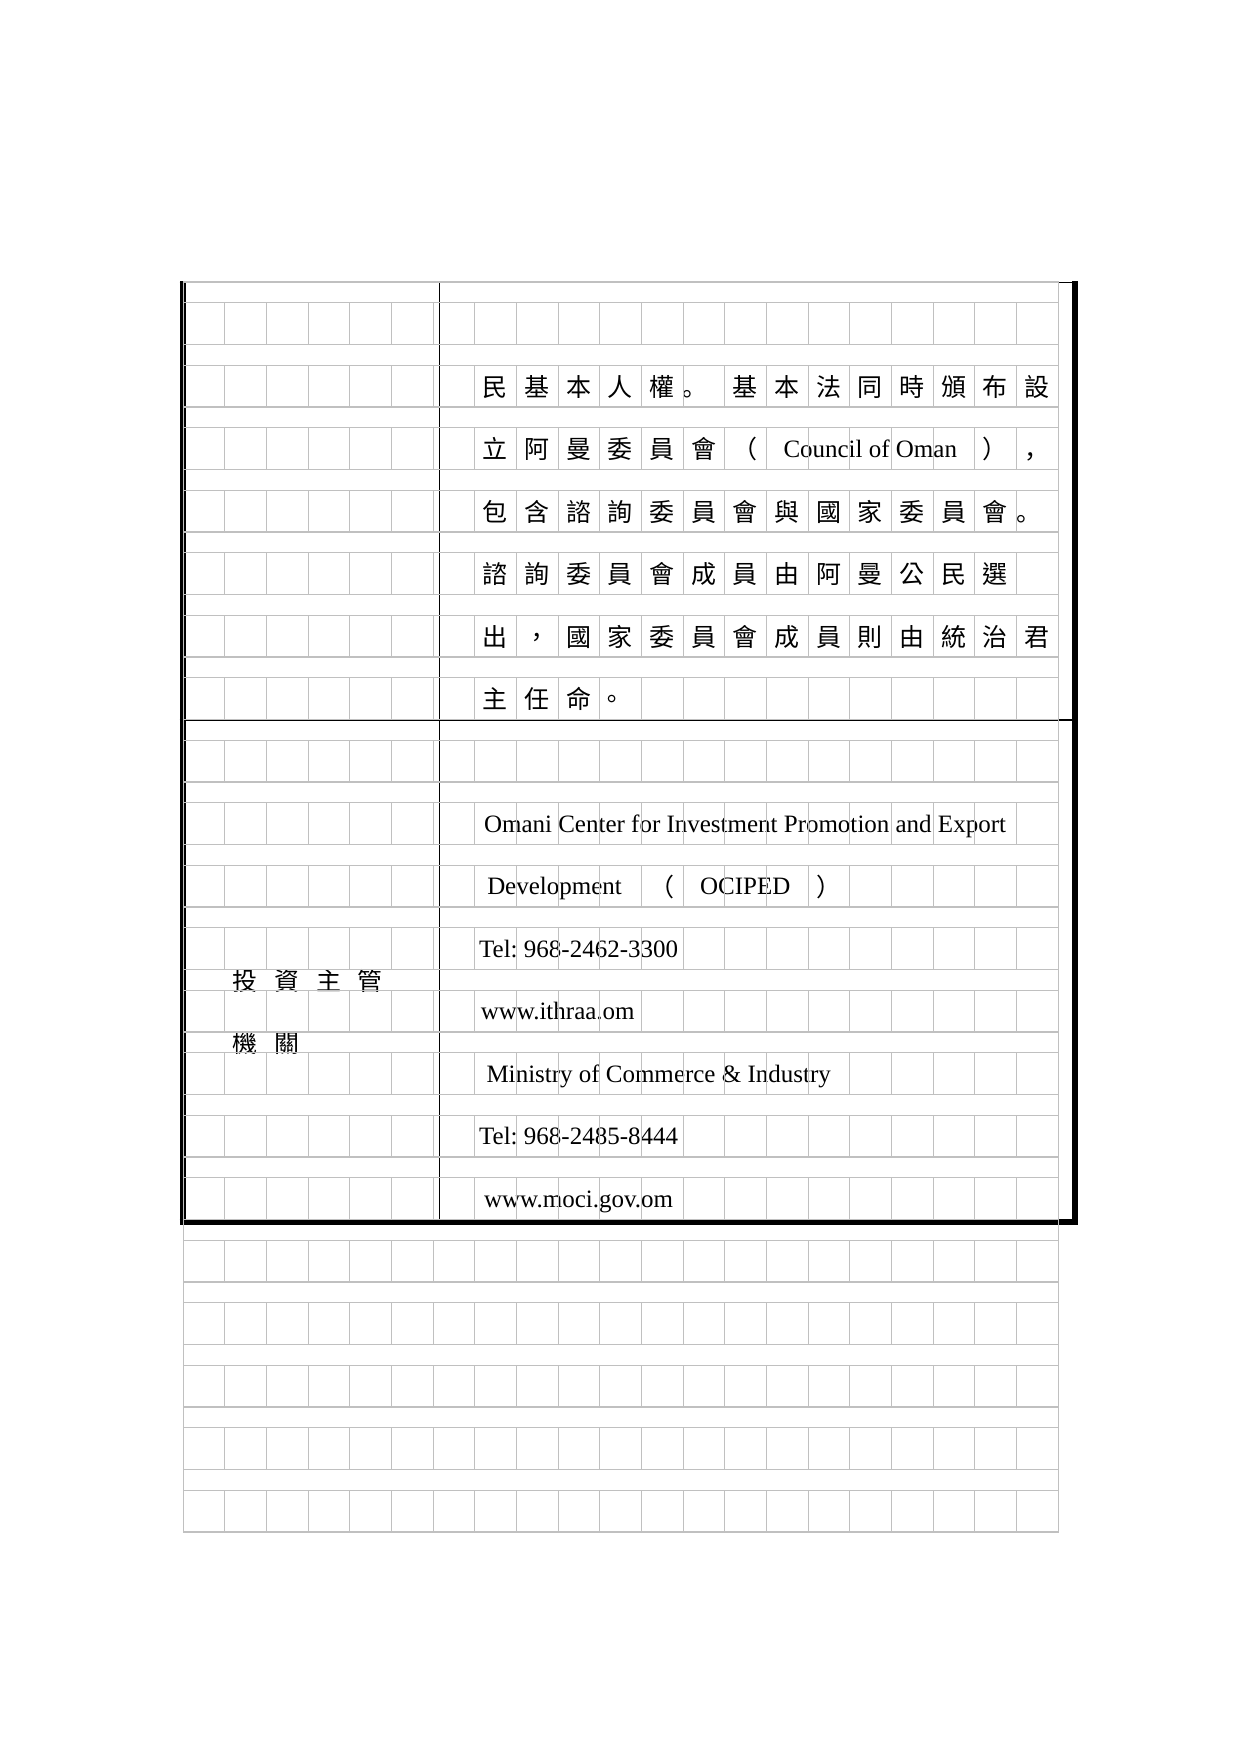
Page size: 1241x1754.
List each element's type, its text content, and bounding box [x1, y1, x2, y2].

table_cell 投資主管機關 [186, 1095, 439, 1115]
table_cell 投資主管機關 [309, 991, 349, 1031]
table_cell 投資主管機關 [350, 991, 391, 1031]
table_cell [225, 428, 266, 469]
table_cell 投資主管機關 [309, 1178, 349, 1219]
table_cell [267, 303, 308, 344]
table_cell [186, 283, 439, 302]
table_cell [392, 428, 433, 469]
table_cell [309, 303, 349, 344]
table_cell [350, 491, 391, 531]
table_cell 投資主管機關 [434, 928, 439, 969]
table_cell [267, 616, 308, 656]
table_cell [434, 553, 439, 594]
table_cell 阿曼王國無政黨，現任君主為2020年1月登基的海賽姆·本·塔里克·阿勒賽義德（Haitham bin Tariq Al-Said）。該國於1996年制定基本法（Basic Law），保障阿曼公民基本人權。基本法同時頒布設立阿曼委員會（Council of Oman），包含諮詢委員會與國家委員會。諮詢委員會成員由阿曼公民選出，國家委員會成員則由統治君主任命。 [440, 533, 1058, 552]
table_cell Omani Center for Investment Promotion and Export Development （OCIPED） Tel: 968-2462-3300 www.ithraa.om Ministry of Commerce & Industry Tel: 968-2485-8444 www.moci.gov.om [440, 1158, 1058, 1177]
table_cell 投資主管機關 [392, 866, 433, 906]
table_cell [392, 553, 433, 594]
table_cell 投資主管機關 [434, 741, 439, 781]
table_cell [350, 303, 391, 344]
table_cell [434, 303, 439, 344]
table_cell [434, 428, 439, 469]
table_cell 投資主管機關 [329, 970, 439, 990]
table_cell [186, 345, 439, 365]
table_cell [186, 408, 439, 427]
table_cell [392, 678, 433, 719]
table_cell 投資主管機關 [186, 845, 439, 865]
table_cell 投資主管機關 [225, 1178, 266, 1219]
table_cell 阿曼王國無政黨，現任君主為2020年1月登基的海賽姆·本·塔里克·阿勒賽義德（Haitham bin Tariq Al-Said）。該國於1996年制定基本法（Basic Law），保障阿曼公民基本人權。基本法同時頒布設立阿曼委員會（Council of Oman），包含諮詢委員會與國家委員會。諮詢委員會成員由阿曼公民選出，國家委員會成員則由統治君主任命。 [440, 283, 1058, 302]
table_cell 投資主管機關 [267, 866, 308, 906]
table_cell 投資主管機關 [225, 928, 266, 969]
table_cell 投資主管機關 [434, 866, 439, 906]
table_cell 投資主管機關 [267, 741, 308, 781]
table_cell 投資主管機關 [434, 991, 439, 1031]
table_cell [434, 491, 439, 531]
table_cell 投資主管機關 [309, 928, 349, 969]
table_cell 投資主管機關 [392, 1116, 433, 1156]
table_cell [309, 491, 349, 531]
table_cell 投資主管機關 [267, 1116, 308, 1156]
table_cell [186, 678, 224, 719]
table_cell 投資主管機關 [350, 803, 391, 844]
table_cell 投資主管機關 [225, 741, 266, 781]
table_cell Omani Center for Investment Promotion and Export Development （OCIPED） Tel: 968-2462-3300 www.ithraa.om Ministry of Commerce & Industry Tel: 968-2485-8444 www.moci.gov.om [1059, 721, 1072, 1219]
table_cell 投資主管機關 [186, 1033, 236, 1052]
table_cell 投資主管機關 [267, 991, 308, 1031]
table_cell 投資主管機關 [350, 1178, 391, 1219]
table_cell 投資主管機關 [186, 1053, 224, 1094]
table_cell 阿曼王國無政黨，現任君主為2020年1月登基的海賽姆·本·塔里克·阿勒賽義德（Haitham bin Tariq Al-Said）。該國於1996年制定基本法（Basic Law），保障阿曼公民基本人權。基本法同時頒布設立阿曼委員會（Council of Oman），包含諮詢委員會與國家委員會。諮詢委員會成員由阿曼公民選出，國家委員會成員則由統治君主任命。 [440, 408, 1058, 427]
table_cell [186, 553, 224, 594]
table_cell 投資主管機關 [309, 1116, 349, 1156]
table_cell [267, 428, 308, 469]
table_cell 阿曼王國無政黨，現任君主為2020年1月登基的海賽姆·本·塔里克·阿勒賽義德（Haitham bin Tariq Al-Said）。該國於1996年制定基本法（Basic Law），保障阿曼公民基本人權。基本法同時頒布設立阿曼委員會（Council of Oman），包含諮詢委員會與國家委員會。諮詢委員會成員由阿曼公民選出，國家委員會成員則由統治君主任命。 [440, 345, 1058, 365]
table_cell 投資主管機關 [287, 970, 329, 990]
table_cell 投資主管機關 [350, 928, 391, 969]
table_cell Omani Center for Investment Promotion and Export Development （OCIPED） Tel: 968-2462-3300 www.ithraa.om Ministry of Commerce & Industry Tel: 968-2485-8444 www.moci.gov.om [440, 908, 1058, 927]
table_cell [186, 366, 224, 406]
table_cell Omani Center for Investment Promotion and Export Development （OCIPED） Tel: 968-2462-3300 www.ithraa.om Ministry of Commerce & Industry Tel: 968-2485-8444 www.moci.gov.om [440, 1033, 1058, 1052]
table_cell [309, 678, 349, 719]
table_cell 投資主管機關 [267, 1178, 308, 1219]
table_cell 投資主管機關 [248, 1033, 276, 1052]
table_cell [392, 616, 433, 656]
table_cell 投資主管機關 [238, 970, 289, 990]
table_cell 投資主管機關 [225, 991, 266, 1031]
table_cell [267, 553, 308, 594]
table_cell 投資主管機關 [309, 1053, 349, 1094]
table_cell [434, 678, 439, 719]
table_cell [350, 553, 391, 594]
table_cell [350, 678, 391, 719]
table_cell [392, 366, 433, 406]
table_cell Omani Center for Investment Promotion and Export Development （OCIPED） Tel: 968-2462-3300 www.ithraa.om Ministry of Commerce & Industry Tel: 968-2485-8444 www.moci.gov.om [440, 970, 1058, 990]
table_cell [186, 658, 439, 677]
table_cell 投資主管機關 [186, 803, 224, 844]
table_cell 投資主管機關 [186, 991, 224, 1031]
table_cell 投資主管機關 [225, 1116, 266, 1156]
table_cell [392, 491, 433, 531]
table_cell 投資主管機關 [350, 866, 391, 906]
table_cell 投資主管機關 [350, 1116, 391, 1156]
table_cell 投資主管機關 [186, 783, 439, 802]
table_cell 投資主管機關 [238, 1036, 247, 1052]
table_cell [309, 553, 349, 594]
table_cell [186, 470, 439, 490]
table_cell [309, 428, 349, 469]
table_cell 投資主管機關 [392, 803, 433, 844]
table_cell 投資主管機關 [392, 1178, 433, 1219]
table_cell 投資主管機關 [186, 741, 224, 781]
table_cell 投資主管機關 [434, 1053, 439, 1094]
table_cell [225, 491, 266, 531]
table_cell Omani Center for Investment Promotion and Export Development （OCIPED） Tel: 968-2462-3300 www.ithraa.om Ministry of Commerce & Industry Tel: 968-2485-8444 www.moci.gov.om [440, 845, 1058, 865]
table_cell 阿曼王國無政黨，現任君主為2020年1月登基的海賽姆·本·塔里克·阿勒賽義德（Haitham bin Tariq Al-Said）。該國於1996年制定基本法（Basic Law），保障阿曼公民基本人權。基本法同時頒布設立阿曼委員會（Council of Oman），包含諮詢委員會與國家委員會。諮詢委員會成員由阿曼公民選出，國家委員會成員則由統治君主任命。 [440, 658, 1058, 677]
table_cell 投資主管機關 [309, 866, 349, 906]
table_cell [225, 678, 266, 719]
table_cell 投資主管機關 [186, 970, 237, 990]
table_cell 投資主管機關 [186, 1178, 224, 1219]
table_cell 投資主管機關 [283, 1033, 295, 1052]
table_cell 阿曼王國無政黨，現任君主為2020年1月登基的海賽姆·本·塔里克·阿勒賽義德（Haitham bin Tariq Al-Said）。該國於1996年制定基本法（Basic Law），保障阿曼公民基本人權。基本法同時頒布設立阿曼委員會（Council of Oman），包含諮詢委員會與國家委員會。諮詢委員會成員由阿曼公民選出，國家委員會成員則由統治君主任命。 [1059, 283, 1072, 719]
table_cell 投資主管機關 [186, 721, 439, 740]
table_cell [309, 366, 349, 406]
table_cell [309, 616, 349, 656]
table_cell 投資主管機關 [186, 1158, 439, 1177]
table_cell 投資主管機關 [225, 866, 266, 906]
table_cell [225, 303, 266, 344]
table_cell [350, 616, 391, 656]
table_cell [434, 366, 439, 406]
table_cell [350, 428, 391, 469]
table_cell 投資主管機關 [267, 803, 308, 844]
table_cell [225, 366, 266, 406]
table_cell 投資主管機關 [186, 908, 439, 927]
table_cell 投資主管機關 [434, 1178, 439, 1219]
table_cell 阿曼王國無政黨，現任君主為2020年1月登基的海賽姆·本·塔里克·阿勒賽義德（Haitham bin Tariq Al-Said）。該國於1996年制定基本法（Basic Law），保障阿曼公民基本人權。基本法同時頒布設立阿曼委員會（Council of Oman），包含諮詢委員會與國家委員會。諮詢委員會成員由阿曼公民選出，國家委員會成員則由統治君主任命。 [440, 595, 1058, 615]
table_cell [186, 303, 224, 344]
table_cell 投資主管機關 [350, 741, 391, 781]
table_cell Omani Center for Investment Promotion and Export Development （OCIPED） Tel: 968-2462-3300 www.ithraa.om Ministry of Commerce & Industry Tel: 968-2485-8444 www.moci.gov.om [440, 721, 1058, 740]
table_cell [186, 491, 224, 531]
table_cell [267, 491, 308, 531]
table_cell 投資主管機關 [267, 928, 308, 969]
table_cell [392, 303, 433, 344]
table_cell [225, 616, 266, 656]
table_cell Omani Center for Investment Promotion and Export Development （OCIPED） Tel: 968-2462-3300 www.ithraa.om Ministry of Commerce & Industry Tel: 968-2485-8444 www.moci.gov.om [440, 1095, 1058, 1115]
table_cell 投資主管機關 [186, 928, 224, 969]
table_cell 投資主管機關 [309, 741, 349, 781]
table_cell [186, 616, 224, 656]
table_cell 投資主管機關 [309, 803, 349, 844]
table_cell [186, 428, 224, 469]
table_cell 投資主管機關 [392, 928, 433, 969]
table_cell 投資主管機關 [350, 1053, 391, 1094]
table_cell 投資主管機關 [392, 741, 433, 781]
table_cell [267, 678, 308, 719]
table_cell 投資主管機關 [434, 803, 439, 844]
table_cell 阿曼王國無政黨，現任君主為2020年1月登基的海賽姆·本·塔里克·阿勒賽義德（Haitham bin Tariq Al-Said）。該國於1996年制定基本法（Basic Law），保障阿曼公民基本人權。基本法同時頒布設立阿曼委員會（Council of Oman），包含諮詢委員會與國家委員會。諮詢委員會成員由阿曼公民選出，國家委員會成員則由統治君主任命。 [440, 470, 1058, 490]
table_cell 投資主管機關 [392, 991, 433, 1031]
table_cell 投資主管機關 [434, 1116, 439, 1156]
table_cell [267, 366, 308, 406]
table_cell 投資主管機關 [186, 1116, 224, 1156]
table_cell 投資主管機關 [225, 1053, 266, 1094]
table_cell 投資主管機關 [297, 1033, 439, 1052]
table_cell [186, 533, 439, 552]
table_cell [434, 616, 439, 656]
table_cell Omani Center for Investment Promotion and Export Development （OCIPED） Tel: 968-2462-3300 www.ithraa.om Ministry of Commerce & Industry Tel: 968-2485-8444 www.moci.gov.om [440, 783, 1058, 802]
table_cell 投資主管機關 [225, 803, 266, 844]
table_cell [186, 595, 439, 615]
table_cell 投資主管機關 [392, 1053, 433, 1094]
table_cell 投資主管機關 [186, 866, 224, 906]
table_cell [225, 553, 266, 594]
table_cell [350, 366, 391, 406]
table_cell 投資主管機關 [267, 1053, 308, 1094]
